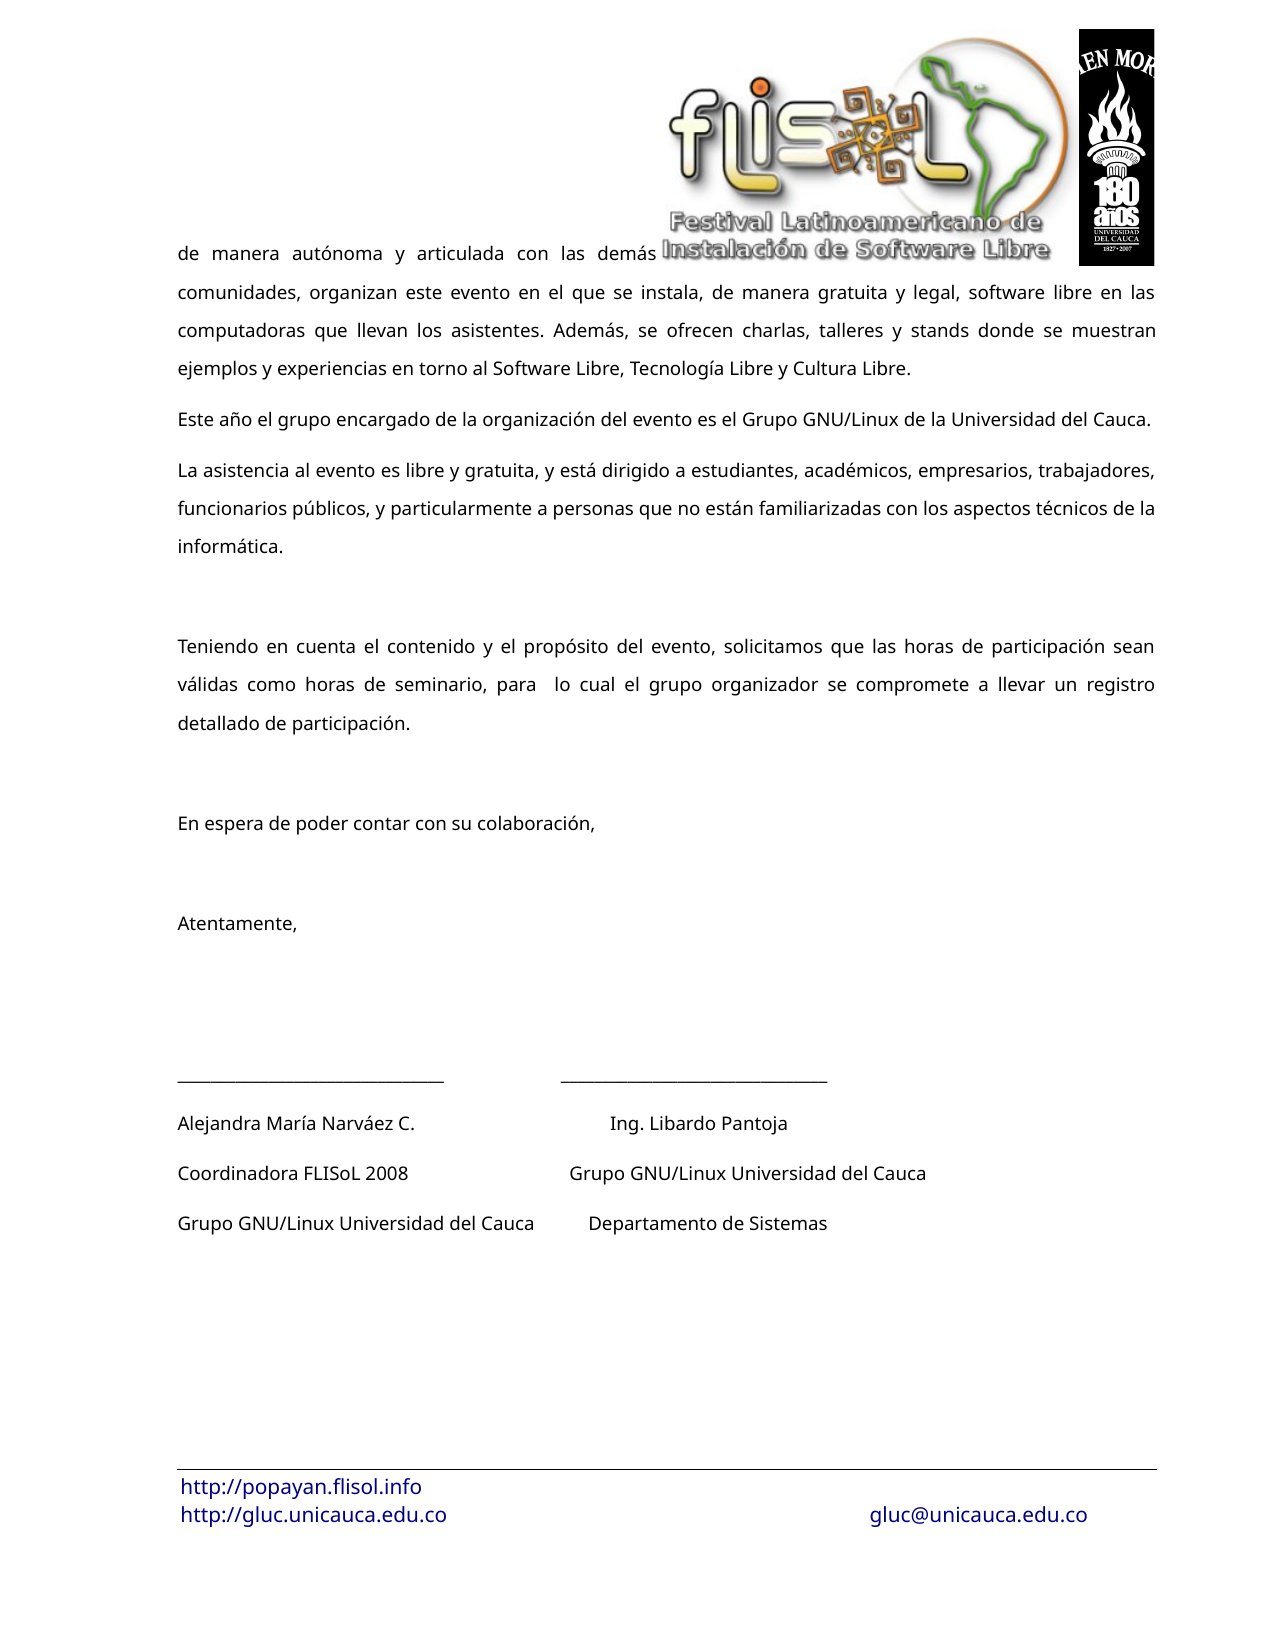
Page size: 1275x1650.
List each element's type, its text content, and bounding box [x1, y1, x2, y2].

text Atentamente, [177, 910, 1157, 935]
text de manera autónoma y articulada con las demás comunidades, organizan este evento en el que se instala, de manera gratuita y legal, software libre en las computadoras que llevan los asistentes. Además, se ofrecen charlas, talleres y stands donde se muestran ejemplos y experiencias en torno al Software Libre, Tecnología Libre y Cultura Libre. [177, 241, 1157, 381]
text Grupo GNU/Linux Universidad del Cauca Departamento de Sistemas [177, 1210, 1157, 1235]
text Este año el grupo encargado de la organización del evento es el Grupo GNU/Linux de la Universidad del Cauca. [177, 406, 1157, 432]
picture [656, 29, 1155, 266]
text Coordinadora FLISoL 2008 Grupo GNU/Linux Universidad del Cauca [177, 1160, 1157, 1185]
text En espera de poder contar con su colaboración, [177, 810, 1157, 835]
text ________________________________ ________________________________ [177, 1060, 1157, 1085]
text Teniendo en cuenta el contenido y el propósito del evento, solicitamos que las horas de participación sean válidas como horas de seminario, para lo cual el grupo organizador se compromete a llevar un registro detallado de participación. [177, 633, 1157, 735]
text La asistencia al evento es libre y gratuita, y está dirigido a estudiantes, académicos, empresarios, trabajadores, funcionarios públicos, y particularmente a personas que no están familiarizadas con los aspectos técnicos de la informática. [177, 457, 1157, 559]
text Alejandra María Narváez C. Ing. Libardo Pantoja [177, 1110, 1157, 1135]
